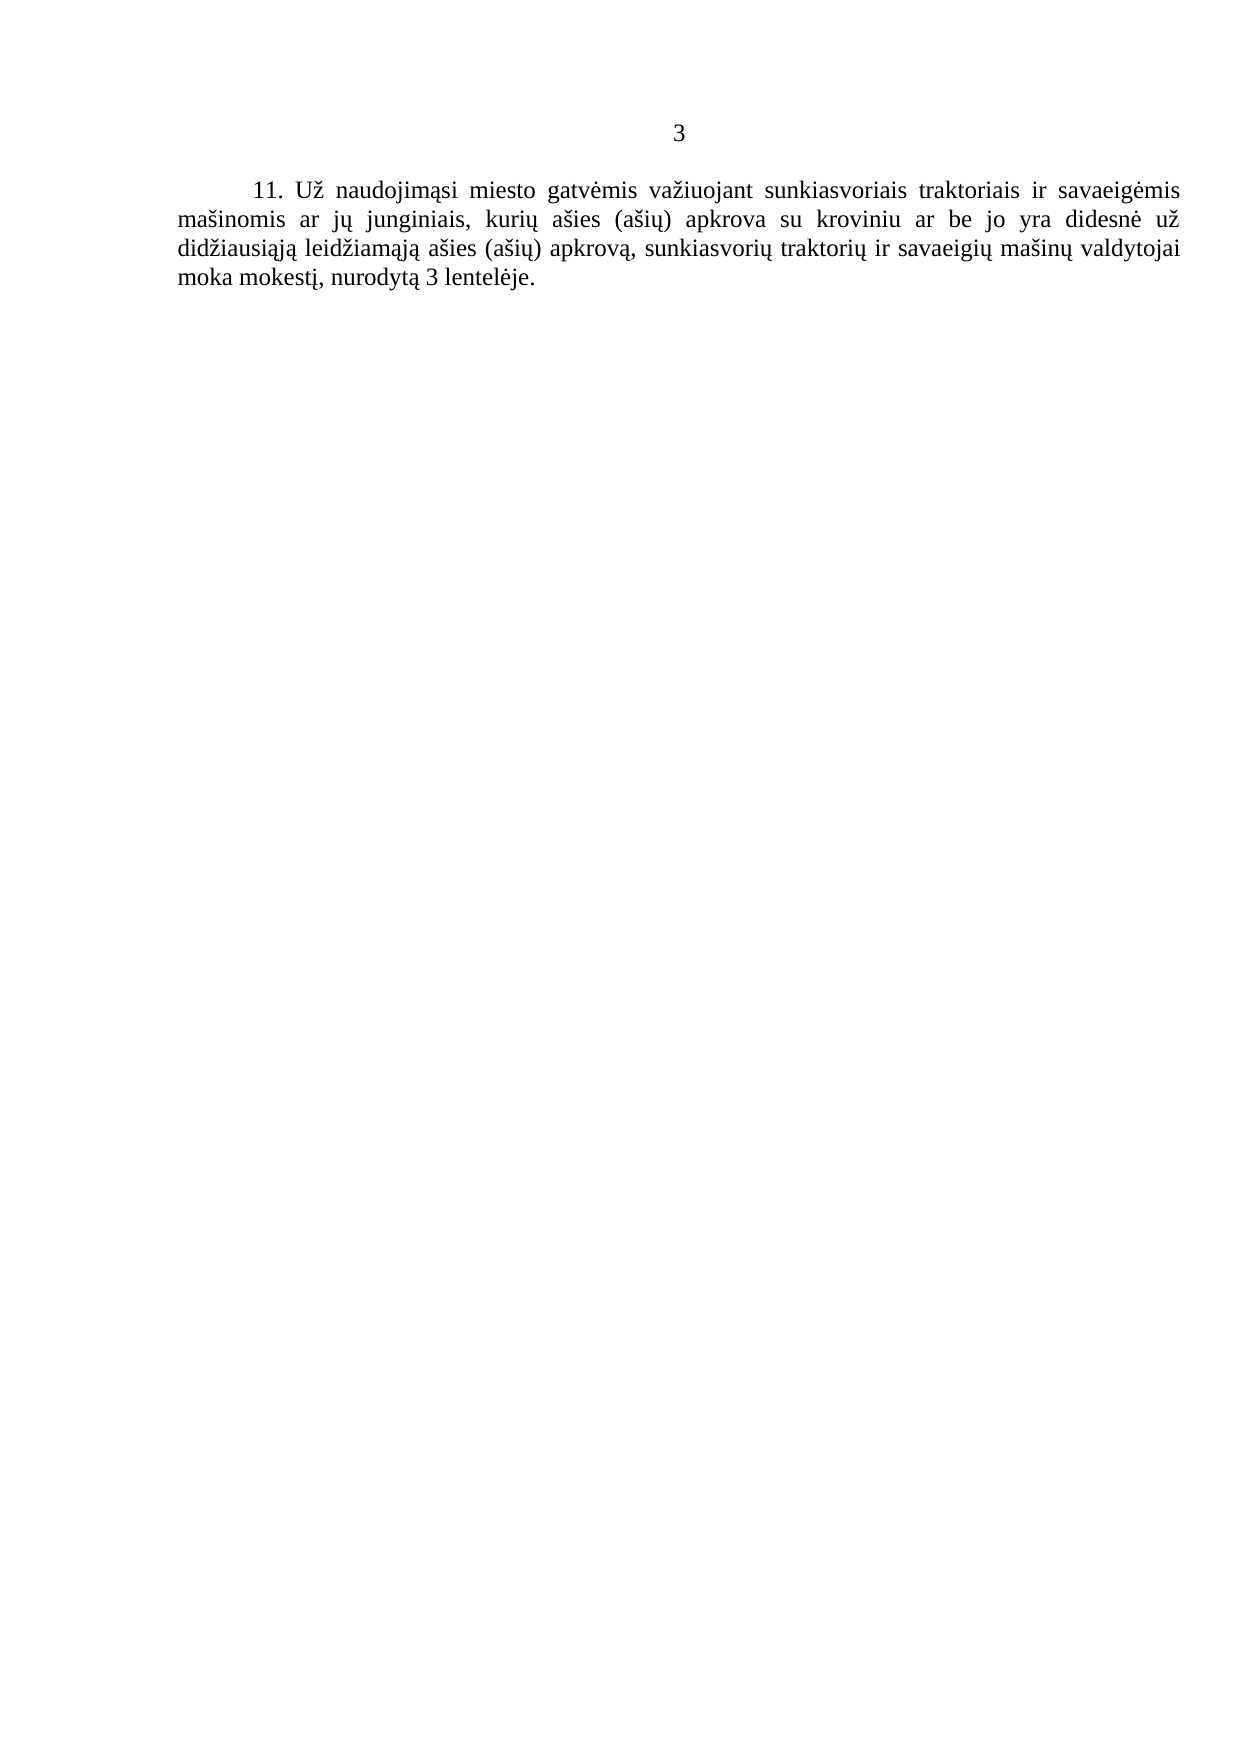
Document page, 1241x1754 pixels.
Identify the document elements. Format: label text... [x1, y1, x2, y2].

text 11. Už naudojimąsi miesto gatvėmis važiuojant sunkiasvoriais traktoriais ir savaeigėmis mašinomis ar jų junginiais, kurių ašies (ašių) apkrova su kroviniu ar be jo yra didesnė už didžiausiąją leidžiamąją ašies (ašių) apkrovą, sunkiasvorių traktorių ir savaeigių mašinų valdytojai moka mokestį, nurodytą 3 lentelėje. [177, 176, 1181, 291]
